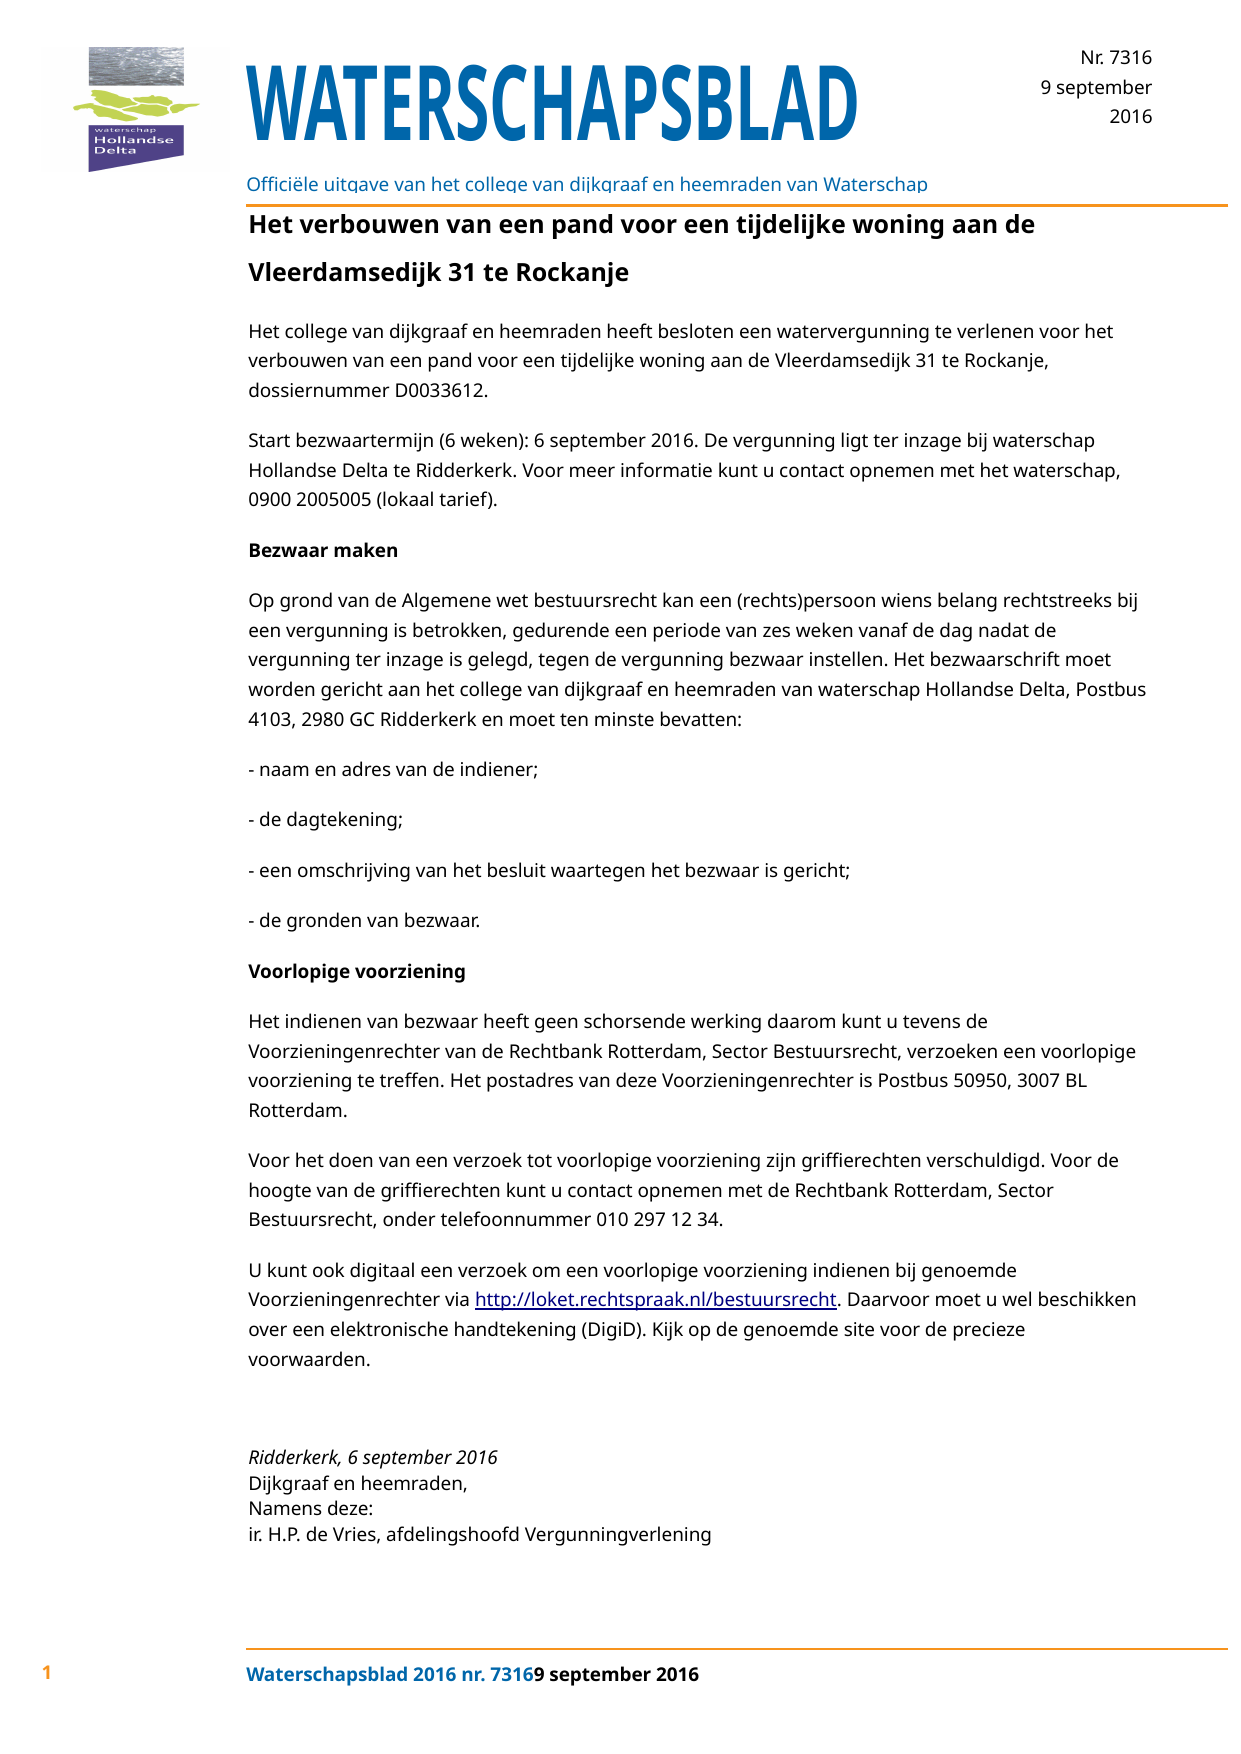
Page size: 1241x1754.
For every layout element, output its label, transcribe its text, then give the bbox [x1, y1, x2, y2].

text Het college van dijkgraaf en heemraden heeft besloten een watervergunning te verlenen voor het verbouwen van een pand voor een tijdelijke woning aan de Vleerdamsedijk 31 te Rockanje, dossiernummer D0033612. [248, 318, 1152, 403]
text Voorlopige voorziening [248, 958, 1152, 984]
picture [41, 47, 231, 172]
text - de gronden van bezwaar. [248, 907, 1152, 933]
text Voor het doen van een verzoek tot voorlopige voorziening zijn griffierechten verschuldigd. Voor de hoogte van de griffierechten kunt u contact opnemen met de Rechtbank Rotterdam, Sector Bestuursrecht, onder telefoonnummer 010 297 12 34. [248, 1147, 1152, 1232]
text Bezwaar maken [248, 537, 1152, 563]
text - de dagtekening; [248, 807, 1152, 832]
text U kunt ook digitaal een verzoek om een voorlopige voorziening indienen bij genoemde Voorzieningenrechter via http://loket.rechtspraak.nl/bestuursrecht. Daarvoor moet u wel beschikken over een elektronische handtekening (DigiD). Kijk op de genoemde site voor de precieze voorwaarden. [248, 1257, 1152, 1372]
text Ridderkerk, 6 september 2016 [248, 1444, 1152, 1470]
text Op grond van de Algemene wet bestuursrecht kan een (rechts)persoon wiens belang rechtstreeks bij een vergunning is betrokken, gedurende een periode van zes weken vanaf de dag nadat de vergunning ter inzage is gelegd, tegen de vergunning bezwaar instellen. Het bezwaarschrift moet worden gericht aan het college van dijkgraaf en heemraden van waterschap Hollandse Delta, Postbus 4103, 2980 GC Ridderkerk en moet ten minste bevatten: [248, 587, 1152, 732]
text Het verbouwen van een pand voor een tijdelijke woning aan de Vleerdamsedijk 31 te Rockanje [248, 207, 1152, 288]
text Dijkgraaf en heemraden, [248, 1470, 1152, 1496]
text ir. H.P. de Vries, afdelingshoofd Vergunningverlening [248, 1521, 1152, 1547]
text Namens deze: [248, 1496, 1152, 1521]
text - een omschrijving van het besluit waartegen het bezwaar is gericht; [248, 857, 1152, 883]
text Het indienen van bezwaar heeft geen schorsende werking daarom kunt u tevens de Voorzieningenrechter van de Rechtbank Rotterdam, Sector Bestuursrecht, verzoeken een voorlopige voorziening te treffen. Het postadres van deze Voorzieningenrechter is Postbus 50950, 3007 BL Rotterdam. [248, 1008, 1152, 1123]
text - naam en adres van de indiener; [248, 756, 1152, 782]
text Start bezwaartermijn (6 weken): 6 september 2016. De vergunning ligt ter inzage bij waterschap Hollandse Delta te Ridderkerk. Voor meer informatie kunt u contact opnemen met het waterschap, 0900 2005005 (lokaal tarief). [248, 427, 1152, 512]
